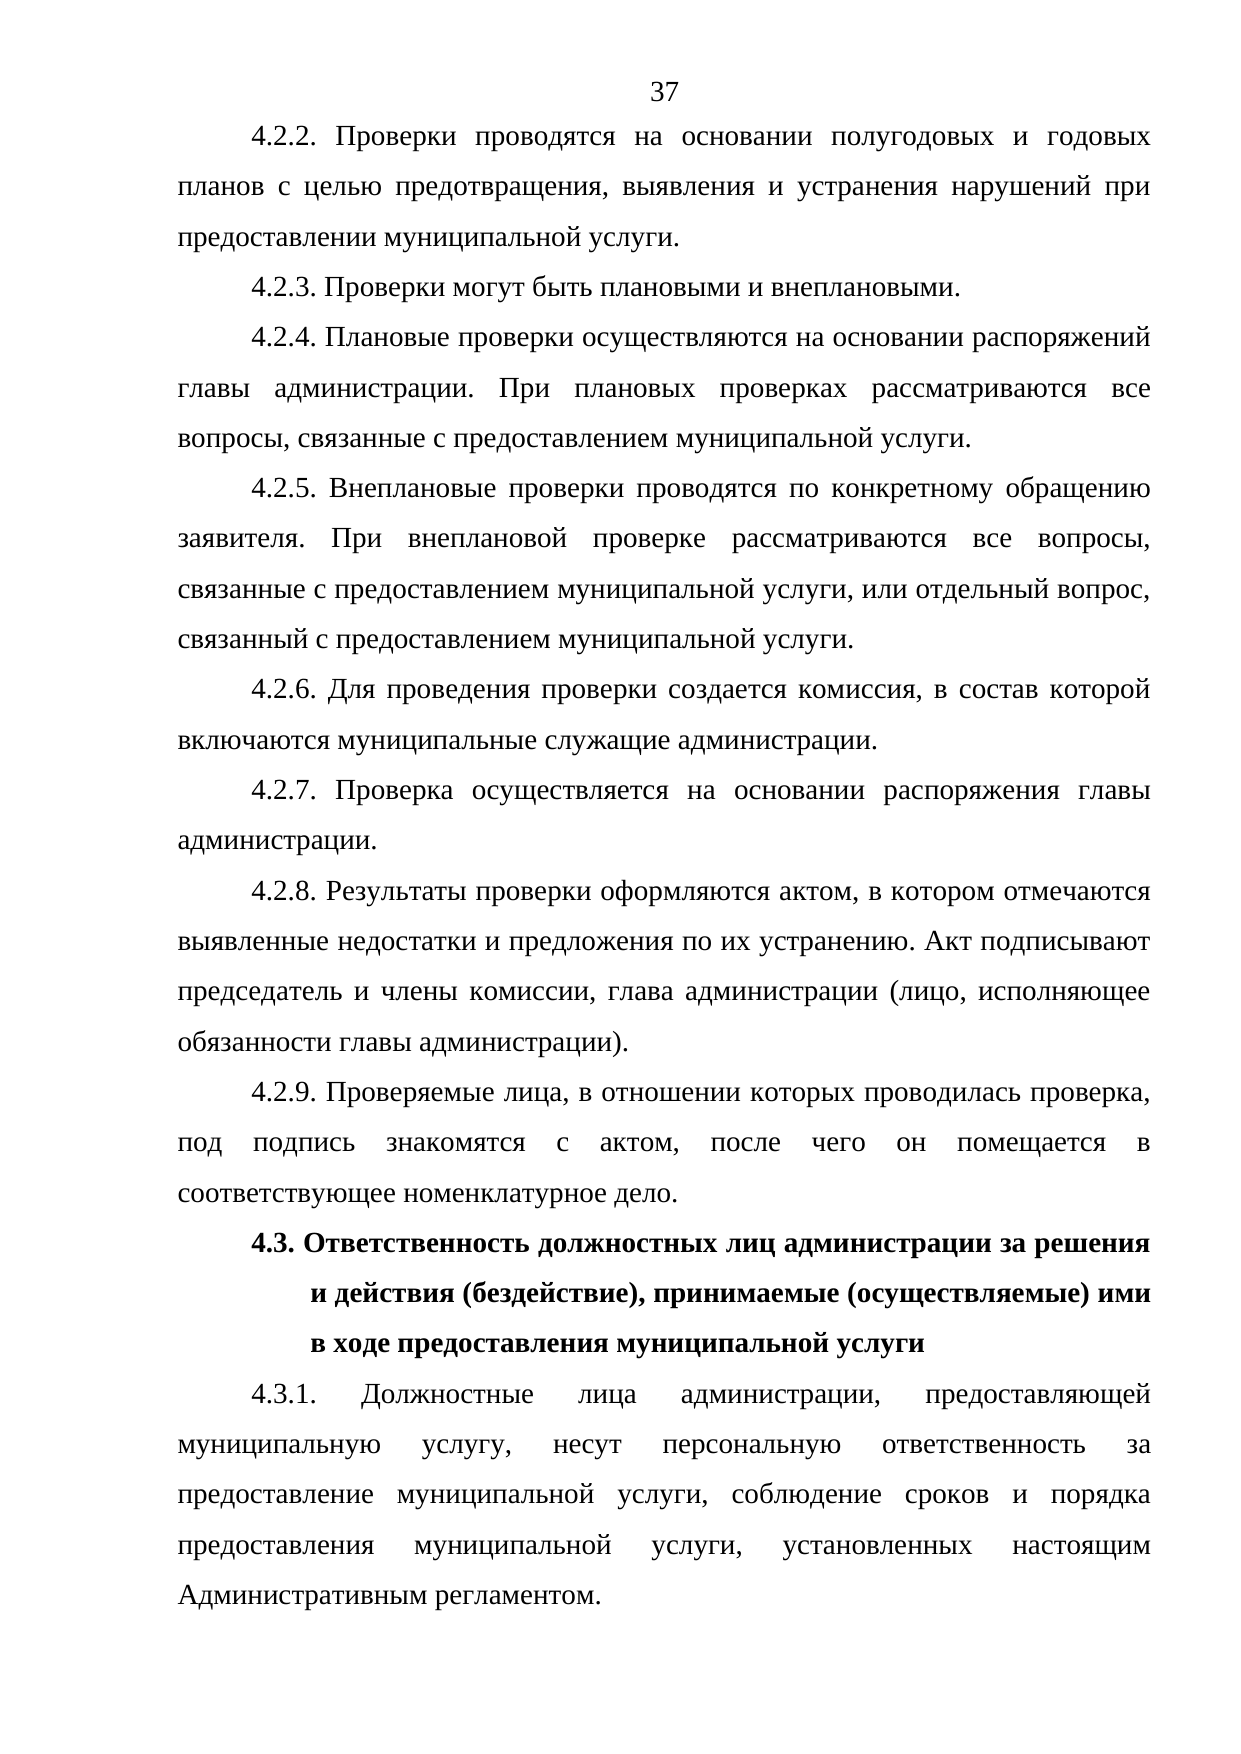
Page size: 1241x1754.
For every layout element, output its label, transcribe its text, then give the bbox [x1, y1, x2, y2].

text 4.2.2. Проверки проводятся на основании полугодовых и годовых планов с целью предотвращения, выявления и устранения нарушений при предоставлении муниципальной услуги. [177, 118, 1152, 252]
text 4.2.3. Проверки могут быть плановыми и внеплановыми. [177, 269, 1152, 303]
text 4.2.9. Проверяемые лица, в отношении которых проводилась проверка, под подпись знакомятся с актом, после чего он помещается в соответствующее номенклатурное дело. [177, 1074, 1152, 1208]
text 4.2.7. Проверка осуществляется на основании распоряжения главы администрации. [177, 772, 1152, 856]
text 4.2.8. Результаты проверки оформляются актом, в котором отмечаются выявленные недостатки и предложения по их устранению. Акт подписывают председатель и члены комиссии, глава администрации (лицо, исполняющее обязанности главы администрации). [177, 873, 1152, 1057]
subtitle 4.3. Ответственность должностных лиц администрации за решения и действия (бездействие), принимаемые (осуществляемые) ими в ходе предоставления муниципальной услуги [251, 1225, 1152, 1359]
text 4.2.4. Плановые проверки осуществляются на основании распоряжений главы администрации. При плановых проверках рассматриваются все вопросы, связанные с предоставлением муниципальной услуги. [177, 319, 1152, 453]
text 4.3.1. Должностные лица администрации, предоставляющей муниципальную услугу, несут персональную ответственность за предоставление муниципальной услуги, соблюдение сроков и порядка предоставления муниципальной услуги, установленных настоящим Административным регламентом. [177, 1376, 1152, 1611]
text 4.2.6. Для проведения проверки создается комиссия, в состав которой включаются муниципальные служащие администрации. [177, 672, 1152, 755]
text 4.2.5. Внеплановые проверки проводятся по конкретному обращению заявителя. При внеплановой проверке рассматриваются все вопросы, связанные с предоставлением муниципальной услуги, или отдельный вопрос, связанный с предоставлением муниципальной услуги. [177, 470, 1152, 655]
